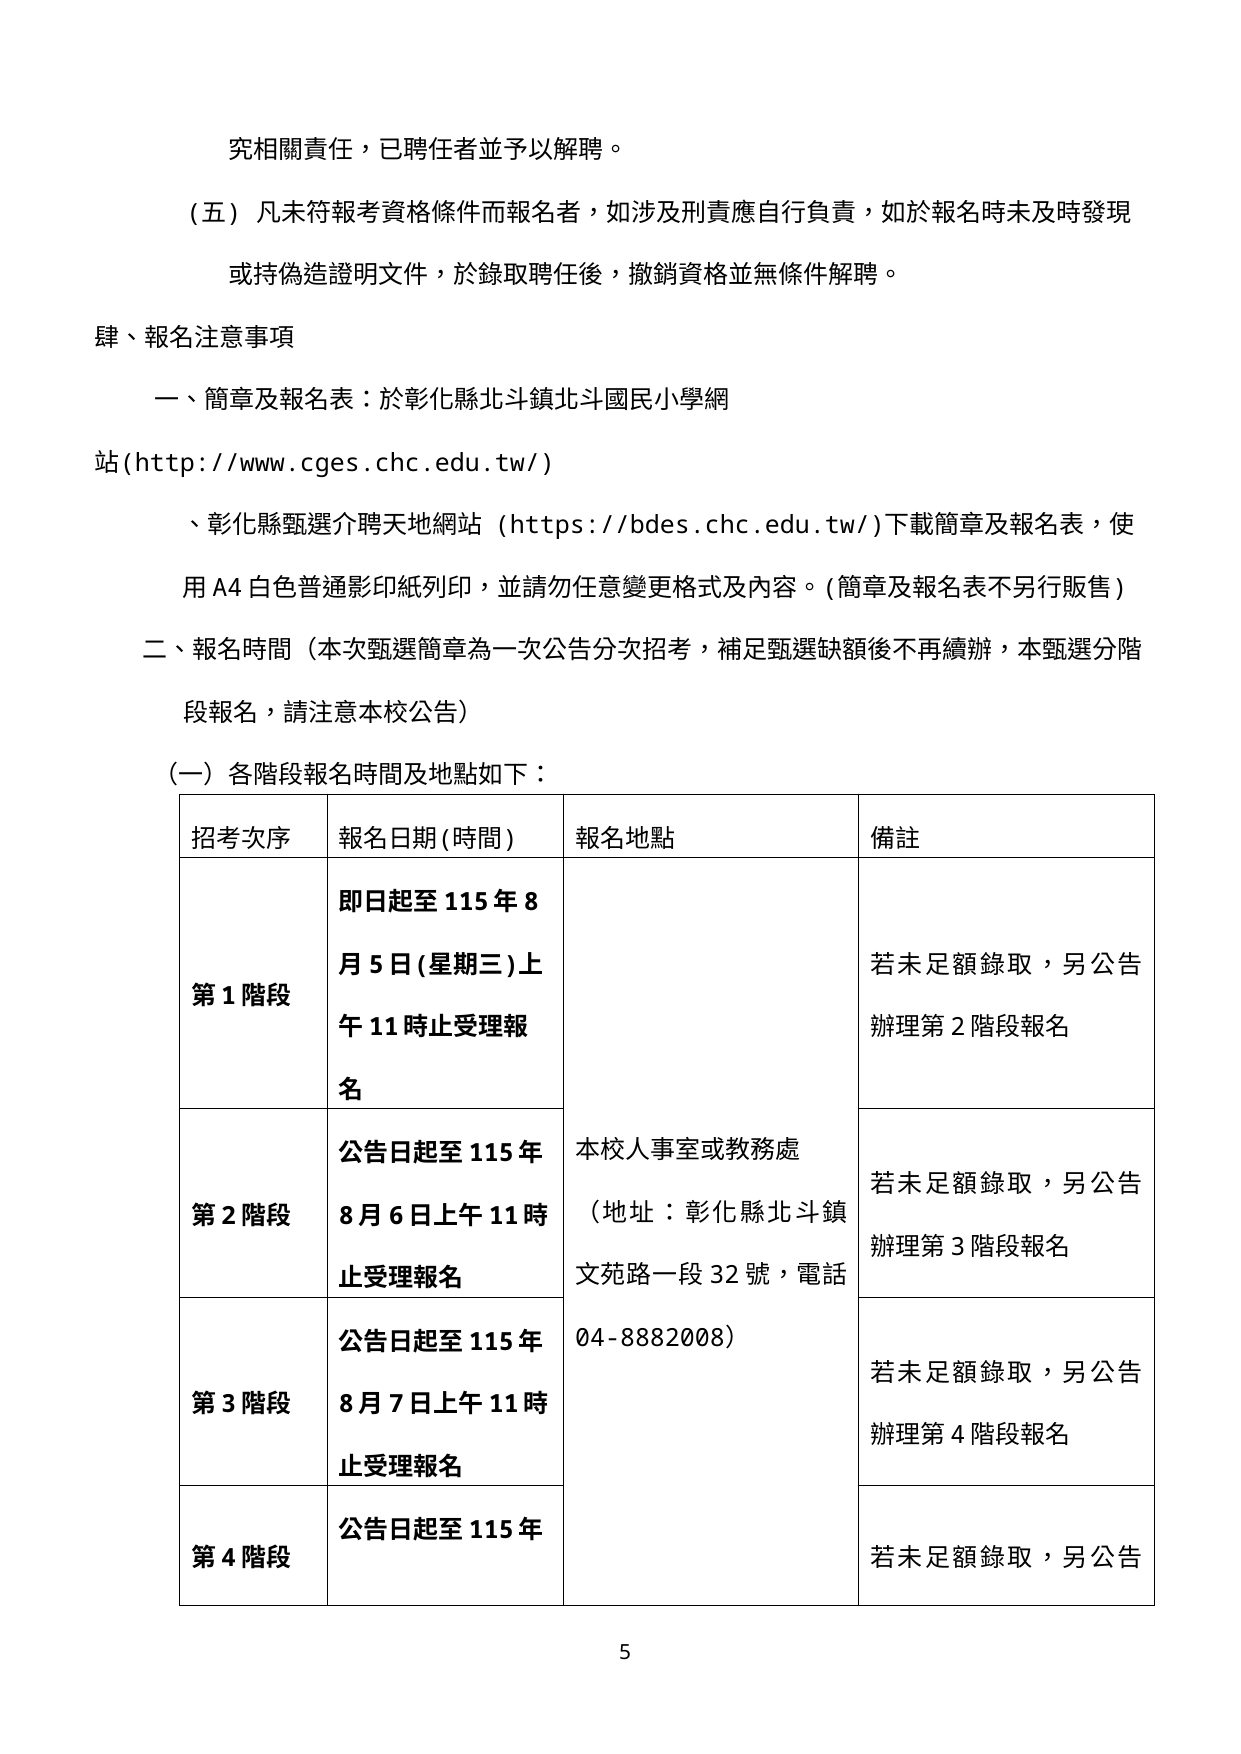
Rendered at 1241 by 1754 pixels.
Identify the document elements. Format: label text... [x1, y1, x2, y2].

table_cell 公告日起至115年8月7日上午11時止受理報名 [328, 1298, 563, 1485]
table_cell 即日起至115年8月5日(星期三)上午11時止受理報名 [328, 858, 563, 1108]
table_cell 公告日起至115年8月6日上午11時止受理報名 [328, 1109, 563, 1297]
table_cell 若未足額錄取，另公告辦理第3階段報名 [859, 1109, 1154, 1297]
table_header 備註 [859, 795, 1154, 857]
table_cell 第1階段 [180, 858, 327, 1108]
table_cell 第2階段 [180, 1109, 327, 1297]
table_header 報名日期(時間) [328, 795, 563, 857]
table_cell 若未足額錄取，另公告辦理第2階段報名 [859, 858, 1154, 1108]
table_cell 第4階段 [180, 1486, 327, 1605]
table_cell 若未足額錄取，另公告辦理第4階段報名 [859, 1298, 1154, 1485]
text 二、報名時間（本次甄選簡章為一次公告分次招考，補足甄選缺額後不再續辦，本甄選分階段報名，請注意本校公告） [97, 606, 1146, 731]
table_cell 若未足額錄取，另公告 [859, 1486, 1154, 1605]
table_header 報名地點 [564, 795, 858, 857]
text 究相關責任，已聘任者並予以解聘。 [96, 106, 1146, 168]
text 肆、報名注意事項 [94, 293, 1146, 356]
table_cell 第3階段 [180, 1298, 327, 1485]
text 一、簡章及報名表：於彰化縣北斗鎮北斗國民小學網站(http://www.cges.chc.edu.tw/) [94, 356, 1146, 481]
table_cell 本校人事室或教務處 （地址：彰化縣北斗鎮文苑路一段32號，電話04-8882008） [564, 858, 858, 1605]
text 、彰化縣甄選介聘天地網站 (https://bdes.chc.edu.tw/)下載簡章及報名表，使用A4白色普通影印紙列印，並請勿任意變更格式及內容。(簡章及報名表不另行販售) [182, 481, 1146, 606]
text （一）各階段報名時間及地點如下： [153, 731, 1146, 793]
table_header 招考次序 [180, 795, 327, 857]
text (五) 凡未符報考資格條件而報名者，如涉及刑責應自行負責，如於報名時未及時發現或持偽造證明文件，於錄取聘任後，撤銷資格並無條件解聘。 [96, 168, 1146, 293]
table_cell 公告日起至115年 [328, 1486, 563, 1605]
